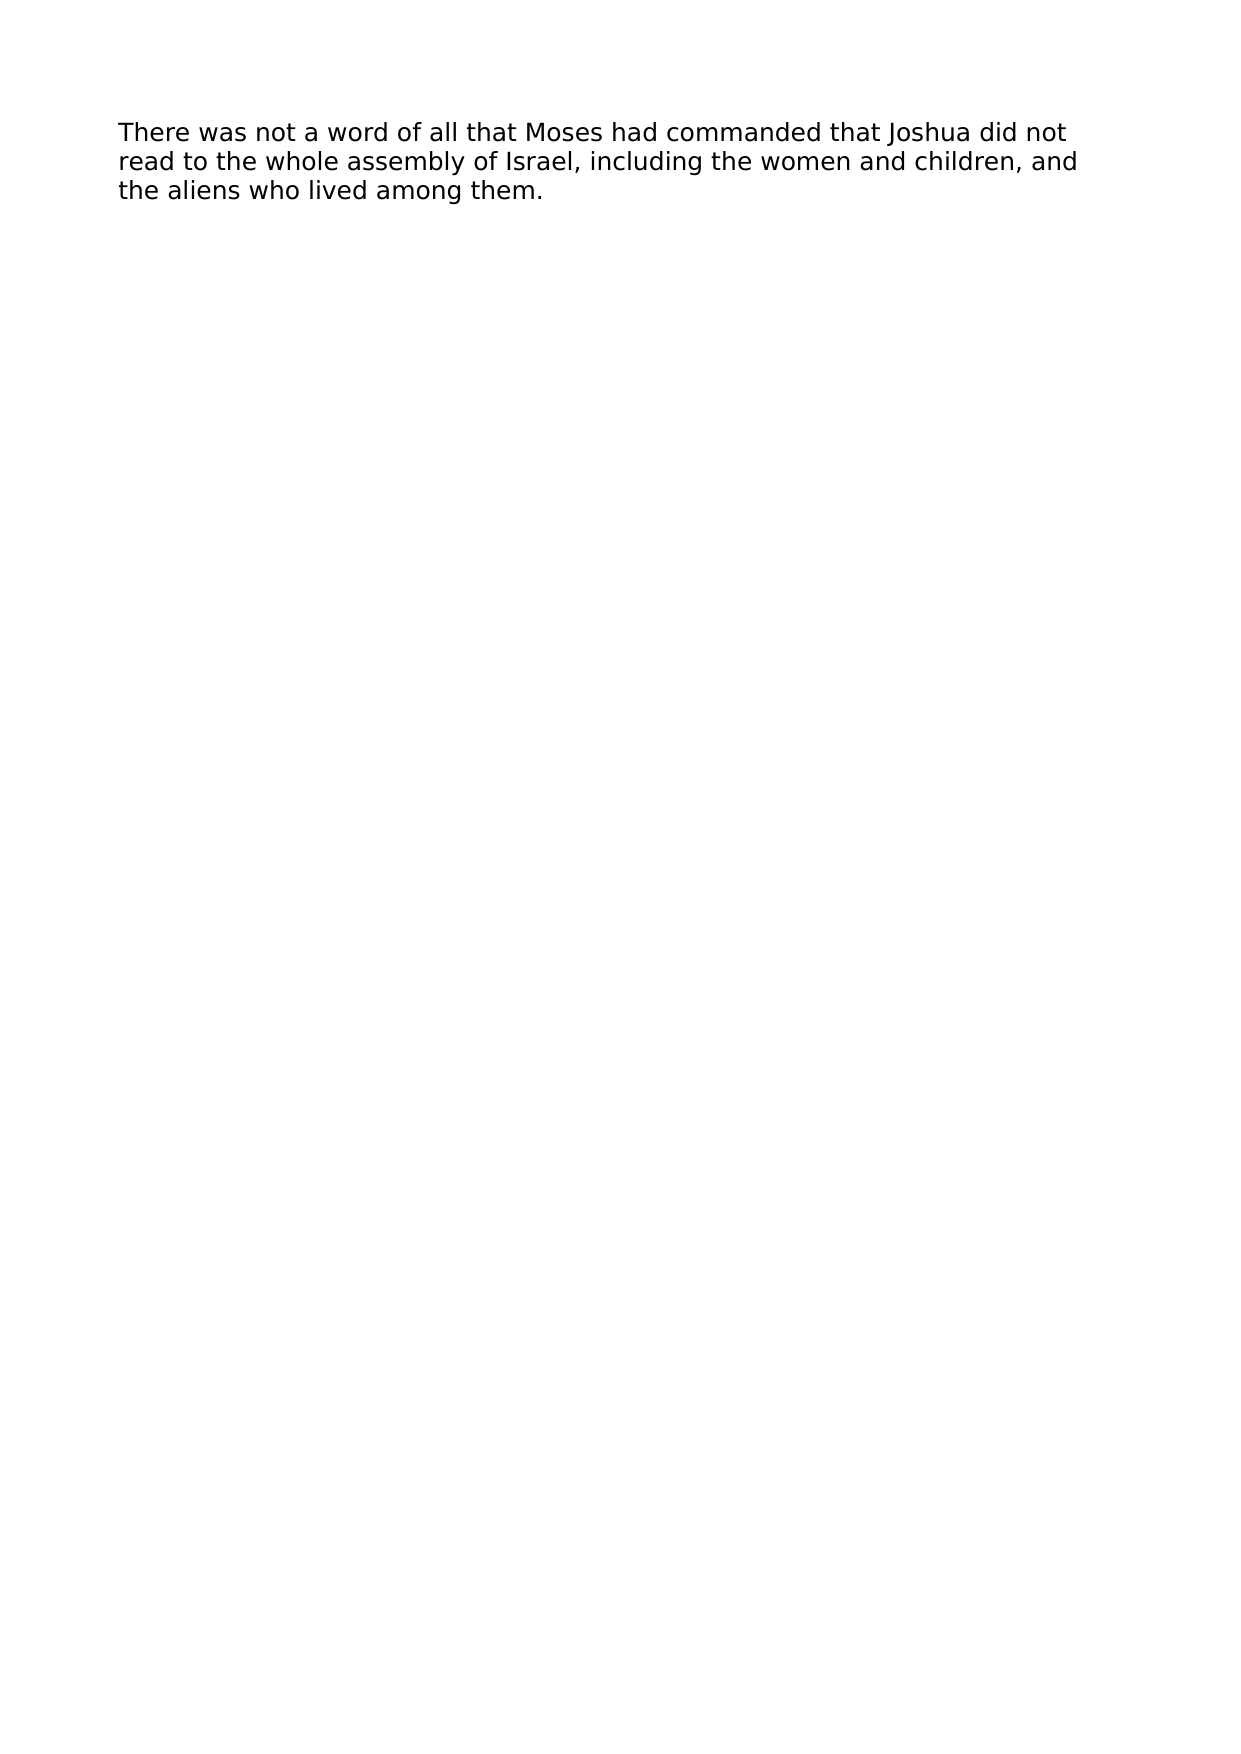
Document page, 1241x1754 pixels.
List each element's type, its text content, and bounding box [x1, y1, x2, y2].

text There was not a word of all that Moses had commanded that Joshua did not read to the whole assembly of Israel, including the women and children, and the aliens who lived among them. [118, 118, 1122, 206]
